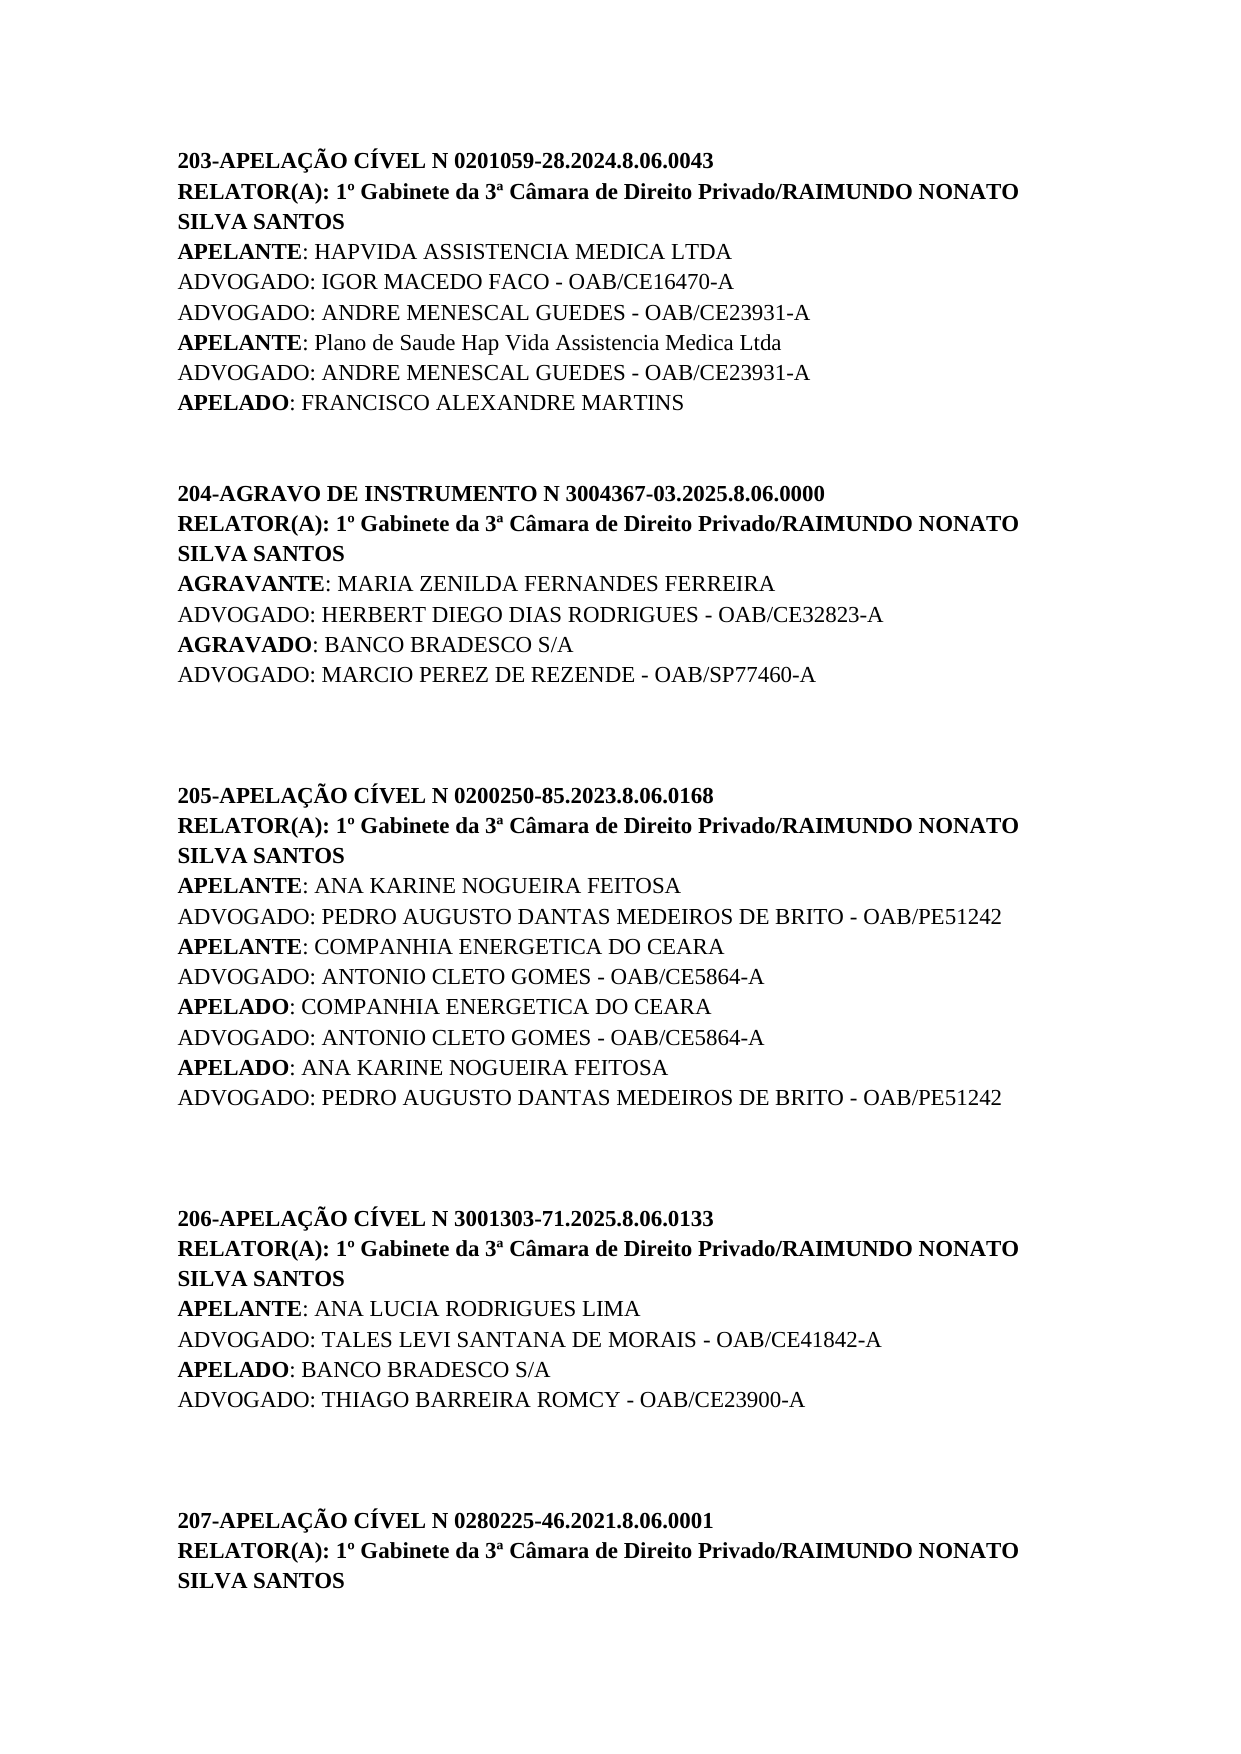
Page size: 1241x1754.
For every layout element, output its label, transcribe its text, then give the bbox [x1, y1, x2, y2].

text 203-APELAÇÃO CÍVEL N 0201059-28.2024.8.06.0043 RELATOR(A): 1º Gabinete da 3ª Câmara de Direito Privado/RAIMUNDO NONATO SILVA SANTOS APELANTE: HAPVIDA ASSISTENCIA MEDICA LTDA ADVOGADO: IGOR MACEDO FACO - OAB/CE16470-A ADVOGADO: ANDRE MENESCAL GUEDES - OAB/CE23931-A APELANTE: Plano de Saude Hap Vida Assistencia Medica Ltda ADVOGADO: ANDRE MENESCAL GUEDES - OAB/CE23931-A APELADO: FRANCISCO ALEXANDRE MARTINS 204-AGRAVO DE INSTRUMENTO N 3004367-03.2025.8.06.0000 RELATOR(A): 1º Gabinete da 3ª Câmara de Direito Privado/RAIMUNDO NONATO SILVA SANTOS AGRAVANTE: MARIA ZENILDA FERNANDES FERREIRA ADVOGADO: HERBERT DIEGO DIAS RODRIGUES - OAB/CE32823-A AGRAVADO: BANCO BRADESCO S/A ADVOGADO: MARCIO PEREZ DE REZENDE - OAB/SP77460-A 205-APELAÇÃO CÍVEL N 0200250-85.2023.8.06.0168 RELATOR(A): 1º Gabinete da 3ª Câmara de Direito Privado/RAIMUNDO NONATO SILVA SANTOS APELANTE: ANA KARINE NOGUEIRA FEITOSA ADVOGADO: PEDRO AUGUSTO DANTAS MEDEIROS DE BRITO - OAB/PE51242 APELANTE: COMPANHIA ENERGETICA DO CEARA ADVOGADO: ANTONIO CLETO GOMES - OAB/CE5864-A APELADO: COMPANHIA ENERGETICA DO CEARA ADVOGADO: ANTONIO CLETO GOMES - OAB/CE5864-A APELADO: ANA KARINE NOGUEIRA FEITOSA ADVOGADO: PEDRO AUGUSTO DANTAS MEDEIROS DE BRITO - OAB/PE51242 206-APELAÇÃO CÍVEL N 3001303-71.2025.8.06.0133 RELATOR(A): 1º Gabinete da 3ª Câmara de Direito Privado/RAIMUNDO NONATO SILVA SANTOS APELANTE: ANA LUCIA RODRIGUES LIMA ADVOGADO: TALES LEVI SANTANA DE MORAIS - OAB/CE41842-A APELADO: BANCO BRADESCO S/A ADVOGADO: THIAGO BARREIRA ROMCY - OAB/CE23900-A 207-APELAÇÃO CÍVEL N 0280225-46.2021.8.06.0001 RELATOR(A): 1º Gabinete da 3ª Câmara de Direito Privado/RAIMUNDO NONATO SILVA SANTOS [177, 148, 1063, 1594]
